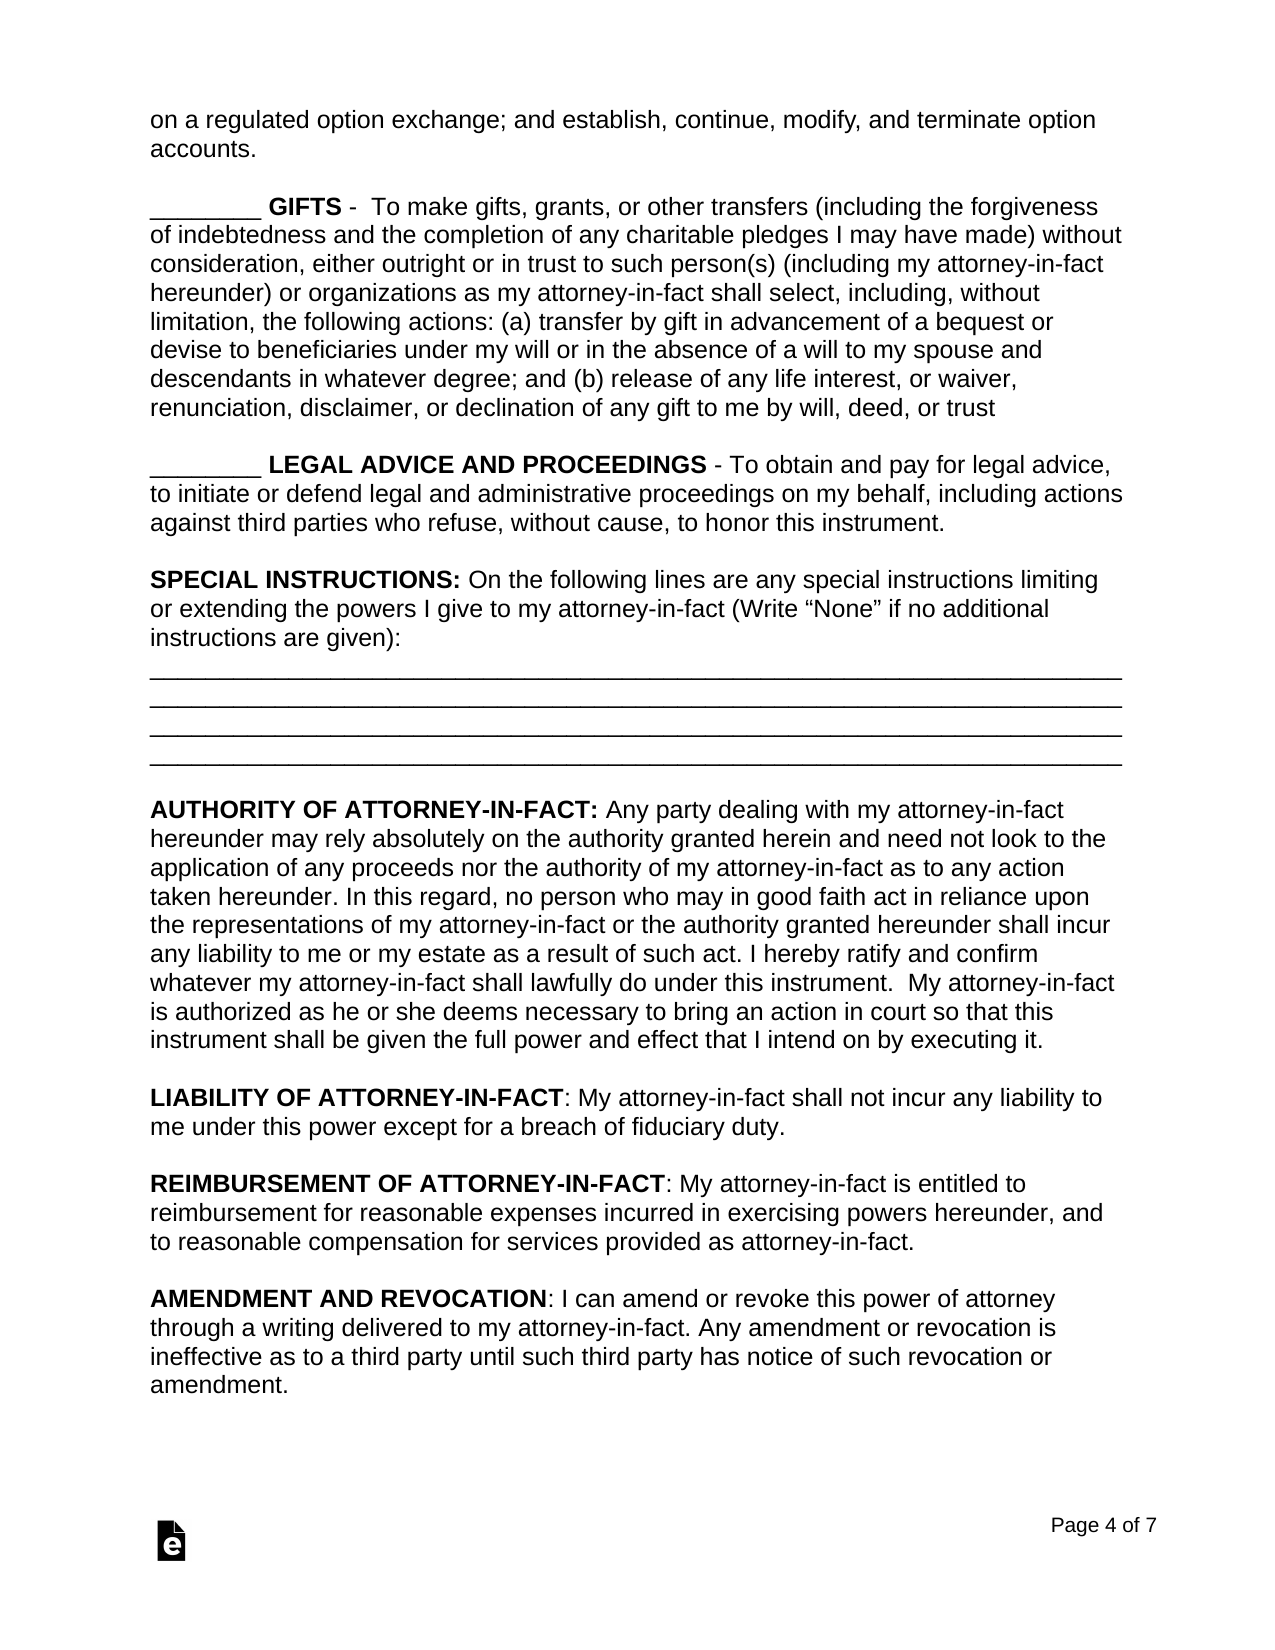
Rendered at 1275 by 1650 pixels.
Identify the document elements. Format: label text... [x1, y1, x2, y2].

text ______________________________________________________________________ [150, 681, 1125, 709]
text ______________________________________________________________________ [150, 738, 1125, 767]
text LIABILITY OF ATTORNEY-IN-FACT: My attorney-in-fact shall not incur any liability to me under this power except for a breach of fiduciary duty. [150, 1083, 1125, 1141]
text SPECIAL INSTRUCTIONS: On the following lines are any special instructions limiting or extending the powers I give to my attorney-in-fact (Write “None” if no additional instructions are given): [150, 566, 1125, 652]
text ________ GIFTS - To make gifts, grants, or other transfers (including the forgiveness of indebtedness and the completion of any charitable pledges I may have made) without consideration, either outright or in trust to such person(s) (including my attorney-in-fact hereunder) or organizations as my attorney-in-fact shall select, including, without limitation, the following actions: (a) transfer by gift in advancement of a bequest or devise to beneficiaries under my will or in the absence of a will to my spouse and descendants in whatever degree; and (b) release of any life interest, or waiver, renunciation, disclaimer, or declination of any gift to me by will, deed, or trust [150, 192, 1125, 422]
text AUTHORITY OF ATTORNEY-IN-FACT: Any party dealing with my attorney-in-fact hereunder may rely absolutely on the authority granted herein and need not look to the application of any proceeds nor the authority of my attorney-in-fact as to any action taken hereunder. In this regard, no person who may in good faith act in reliance upon the representations of my attorney-in-fact or the authority granted hereunder shall incur any liability to me or my estate as a result of such act. I hereby ratify and confirm whatever my attorney-in-fact shall lawfully do under this instrument. My attorney-in-fact is authorized as he or she deems necessary to bring an action in court so that this instrument shall be given the full power and effect that I intend on by executing it. [150, 796, 1125, 1054]
text AMENDMENT AND REVOCATION: I can amend or revoke this power of attorney through a writing delivered to my attorney-in-fact. Any amendment or revocation is ineffective as to a third party until such third party has notice of such revocation or amendment. [150, 1284, 1125, 1399]
text REIMBURSEMENT OF ATTORNEY-IN-FACT: My attorney-in-fact is entitled to reimbursement for reasonable expenses incurred in exercising powers hereunder, and to reasonable compensation for services provided as attorney-in-fact. [150, 1169, 1125, 1256]
text ________ LEGAL ADVICE AND PROCEEDINGS - To obtain and pay for legal advice, to initiate or defend legal and administrative proceedings on my behalf, including actions against third parties who refuse, without cause, to honor this instrument. [150, 451, 1125, 537]
text ______________________________________________________________________ [150, 709, 1125, 738]
text ______________________________________________________________________ [150, 652, 1125, 681]
text on a regulated option exchange; and establish, continue, modify, and terminate option accounts. [150, 106, 1125, 163]
